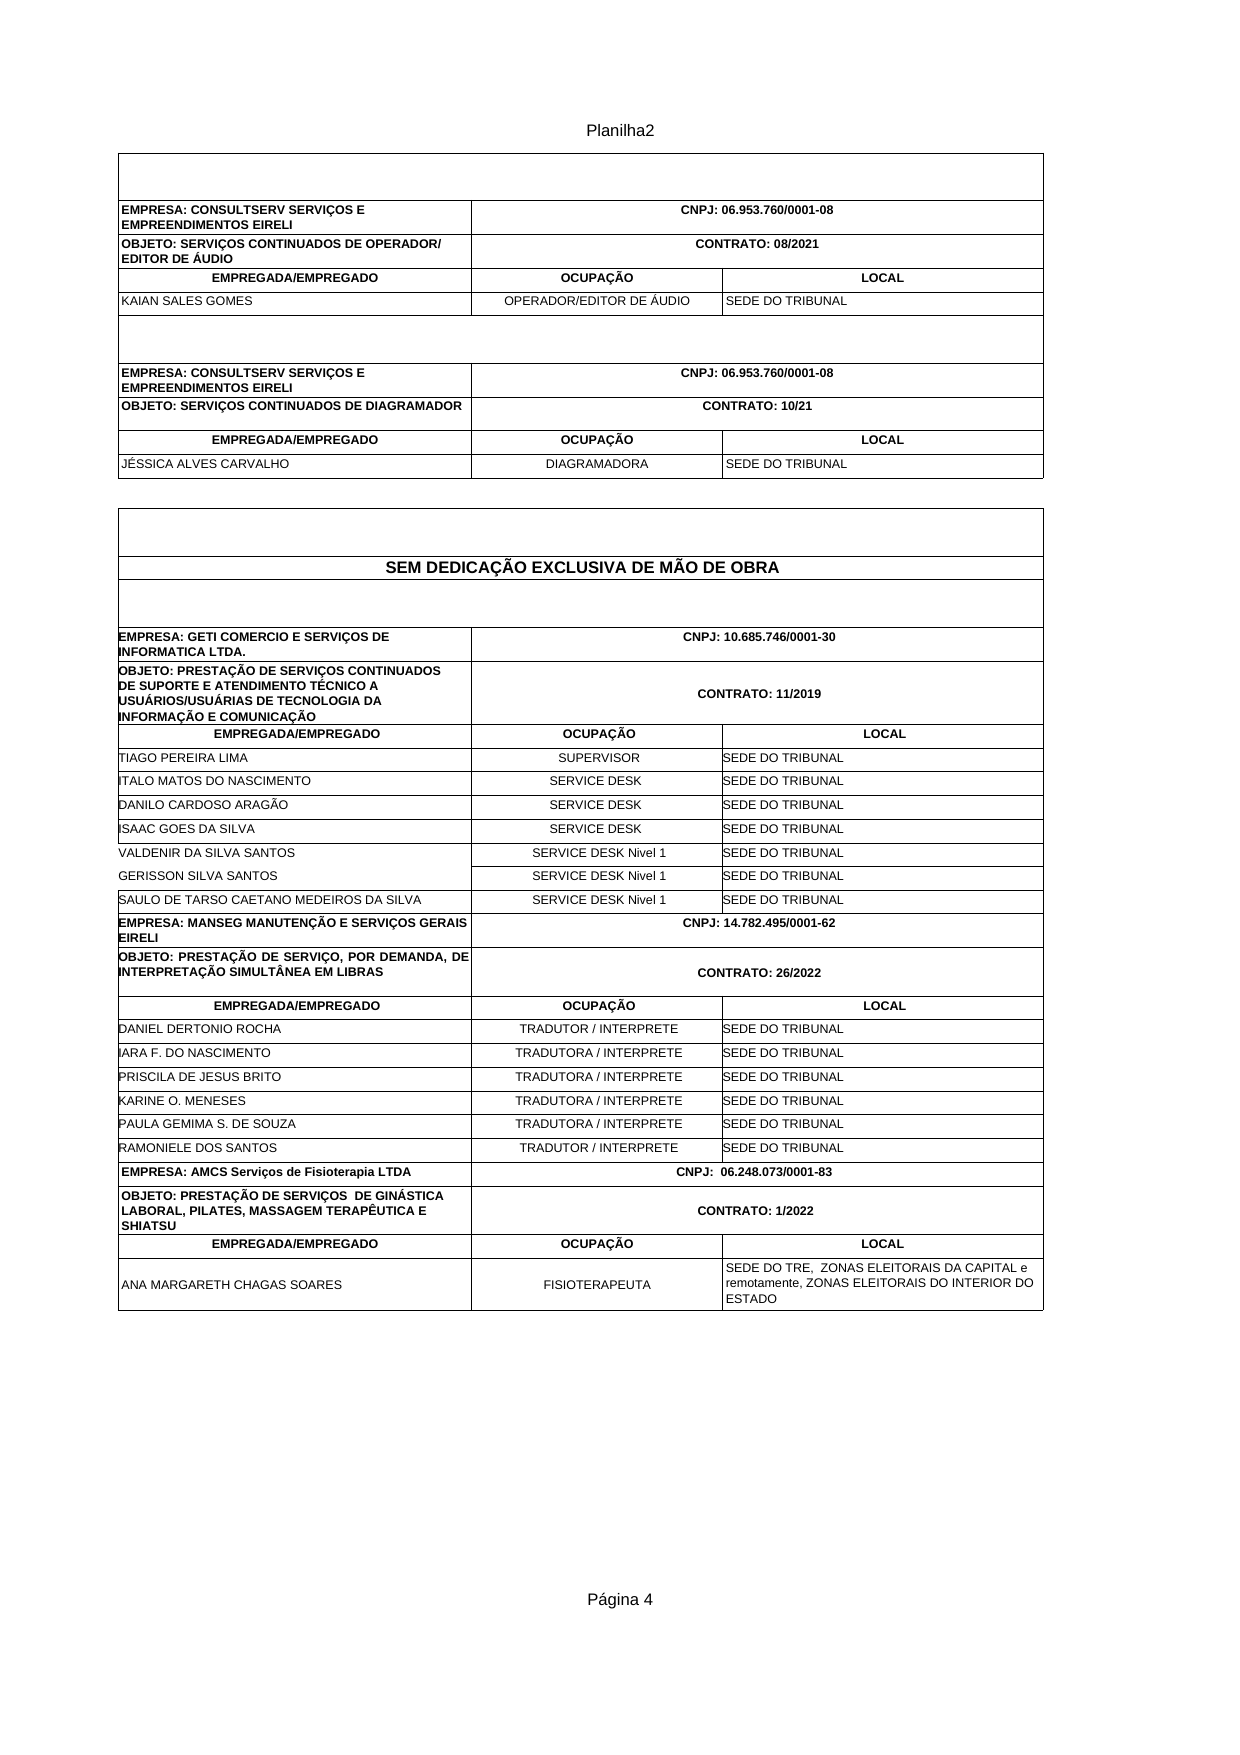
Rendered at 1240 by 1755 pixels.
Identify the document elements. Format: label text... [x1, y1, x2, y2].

table_cell CNPJ: 06.953.760/0001-08 [472, 201, 1043, 234]
table_cell SEDE DO TRIBUNAL [723, 1139, 1043, 1162]
table_cell OCUPAÇÃO [472, 997, 722, 1019]
table_cell SEDE DO TRIBUNAL [723, 820, 1043, 842]
table_cell TRADUTORA / INTERPRETE [472, 1115, 722, 1138]
table_cell OBJETO: SERVIÇOS CONTINUADOS DE DIAGRAMADOR [119, 398, 471, 430]
table_cell EMPRESA: GETI COMERCIO E SERVIÇOS DE INFORMATICA LTDA. [119, 628, 471, 661]
table_cell SERVICE DESK [472, 796, 722, 819]
table_cell EMPREGADA/EMPREGADO [119, 997, 471, 1019]
table_cell SERVICE DESK Nivel 1 [472, 891, 722, 913]
table_cell LOCAL [723, 725, 1043, 747]
table_cell JÉSSICA ALVES CARVALHO [119, 455, 471, 478]
table_cell DANIEL DERTONIO ROCHA [119, 1020, 471, 1043]
table_cell SAULO DE TARSO CAETANO MEDEIROS DA SILVA [119, 891, 471, 913]
table_cell EMPRESA: AMCS Serviços de Fisioterapia LTDA [119, 1163, 471, 1186]
table_cell OBJETO: SERVIÇOS CONTINUADOS DE OPERADOR/ EDITOR DE ÁUDIO [119, 235, 471, 268]
table_cell SEDE DO TRIBUNAL [723, 772, 1043, 795]
table_cell OBJETO: PRESTAÇÃO DE SERVIÇO, POR DEMANDA, DE INTERPRETAÇÃO SIMULTÂNEA EM LIBRAS [119, 948, 471, 996]
table_cell TRADUTOR / INTERPRETE [472, 1020, 722, 1043]
table_cell SEDE DO TRE, ZONAS ELEITORAIS DA CAPITAL e remotamente, ZONAS ELEITORAIS DO INTERIOR DO ESTADO [723, 1259, 1043, 1310]
table_cell PAULA GEMIMA S. DE SOUZA [119, 1115, 471, 1138]
table_cell ISAAC GOES DA SILVA [119, 820, 471, 842]
table_cell DANILO CARDOSO ARAGÃO [119, 796, 471, 819]
table_cell VALDENIR DA SILVA SANTOS GERISSON SILVA SANTOS [118, 844, 471, 890]
table_cell TRADUTORA / INTERPRETE [472, 1092, 722, 1114]
table_cell OCUPAÇÃO [472, 1235, 722, 1258]
table_cell EMPRESA: MANSEG MANUTENÇÃO E SERVIÇOS GERAIS EIRELI [119, 914, 471, 947]
table_cell EMPREGADA/EMPREGADO [119, 1235, 471, 1258]
table_cell EMPREGADA/EMPREGADO [119, 269, 471, 291]
table_cell OCUPAÇÃO [472, 725, 722, 747]
table_cell SEDE DO TRIBUNAL [723, 293, 1043, 315]
table_cell NTRATO: 1/2022 [722, 1187, 1043, 1234]
table_cell SEDE DO TRIBUNAL [723, 1092, 1043, 1114]
table_cell PRISCILA DE JESUS BRITO [119, 1068, 471, 1091]
table_cell OBJETO: PRESTAÇÃO DE SERVIÇOS CONTINUADOS DE SUPORTE E ATENDIMENTO TÉCNICO A USUÁRIOS/USUÁRIAS DE TECNOLOGIA DA INFORMAÇÃO E COMUNICAÇÃO [119, 662, 471, 724]
table_cell SEDE DO TRIBUNAL [723, 749, 1043, 771]
table_cell EMPREGADA/EMPREGADO [119, 725, 471, 747]
table_cell IARA F. DO NASCIMENTO [119, 1044, 471, 1067]
table_cell LOCAL [723, 997, 1043, 1019]
table_cell LOCAL [723, 431, 1043, 454]
table_cell EMPRESA: CONSULTSERV SERVIÇOS E EMPREENDIMENTOS EIRELI [119, 364, 471, 396]
table_cell CONTRATO: 08/2021 [472, 235, 1043, 268]
table_cell CONTRATO: 26/2022 [472, 948, 1043, 996]
table_cell [119, 154, 1043, 200]
table_cell [119, 580, 1043, 627]
table_cell FISIOTERAPEUTA [472, 1259, 722, 1310]
table_cell KAIAN SALES GOMES [119, 293, 471, 315]
table_cell CNPJ: 06.953.760/0001-08 [472, 364, 1043, 396]
table_cell SERVICE DESK Nivel 1 [472, 844, 722, 866]
table_cell LOCAL [723, 1235, 1043, 1258]
table_cell CNPJ: 14.782.495/0001-62 [472, 914, 1043, 947]
table_cell LOCAL [723, 269, 1043, 291]
table_cell DIAGRAMADORA [472, 455, 722, 478]
table_cell EMPRESA: CONSULTSERV SERVIÇOS E EMPREENDIMENTOS EIRELI [119, 201, 471, 234]
table_cell OCUPAÇÃO [472, 431, 722, 454]
table_cell SEDE DO TRIBUNAL [723, 455, 1043, 478]
table_cell OCUPAÇÃO [472, 269, 722, 291]
table_cell SERVICE DESK [472, 772, 722, 795]
table_header [119, 509, 1043, 556]
table_cell RAMONIELE DOS SANTOS [119, 1139, 471, 1162]
table_cell SEDE DO TRIBUNAL [723, 867, 1043, 890]
table_cell TRADUTORA / INTERPRETE [472, 1068, 722, 1091]
table_cell CO [472, 1187, 722, 1234]
table_cell CNPJ: [472, 1163, 722, 1186]
table_cell SUPERVISOR [472, 749, 722, 771]
table_cell ANA MARGARETH CHAGAS SOARES [119, 1259, 471, 1310]
table_cell TRADUTORA / INTERPRETE [472, 1044, 722, 1067]
table_cell SEDE DO TRIBUNAL [723, 891, 1043, 913]
table_cell SEDE DO TRIBUNAL [723, 1044, 1043, 1067]
table_cell TRADUTOR / INTERPRETE [472, 1139, 722, 1162]
table_cell EMPREGADA/EMPREGADO [119, 431, 471, 454]
table_cell OBJETO: PRESTAÇÃO DE SERVIÇOS DE GINÁSTICA LABORAL, PILATES, MASSAGEM TERAPÊUTICA E SHIATSU [119, 1187, 471, 1234]
table_cell CONTRATO: 10/21 [472, 398, 1043, 430]
table_cell ITALO MATOS DO NASCIMENTO [119, 772, 471, 795]
table_cell SEDE DO TRIBUNAL [723, 1115, 1043, 1138]
table_cell [119, 316, 1043, 362]
table_cell SEDE DO TRIBUNAL [723, 1020, 1043, 1043]
table_cell CNPJ: 10.685.746/0001-30 [472, 628, 1043, 661]
table_cell SEDE DO TRIBUNAL [723, 844, 1043, 866]
table_cell SEM DEDICAÇÃO EXCLUSIVA DE MÃO DE OBRA [119, 557, 1043, 579]
table_cell CONTRATO: 11/2019 [472, 662, 1043, 724]
table_cell 06.248.073/0001-83 [722, 1163, 1043, 1186]
table_cell SERVICE DESK Nivel 1 [472, 867, 722, 890]
table_cell SEDE DO TRIBUNAL [723, 796, 1043, 819]
table_cell SERVICE DESK [472, 820, 722, 842]
table_cell OPERADOR/EDITOR DE ÁUDIO [472, 293, 722, 315]
table_cell SEDE DO TRIBUNAL [723, 1068, 1043, 1091]
table_cell KARINE O. MENESES [119, 1092, 471, 1114]
table_cell TIAGO PEREIRA LIMA [119, 749, 471, 771]
